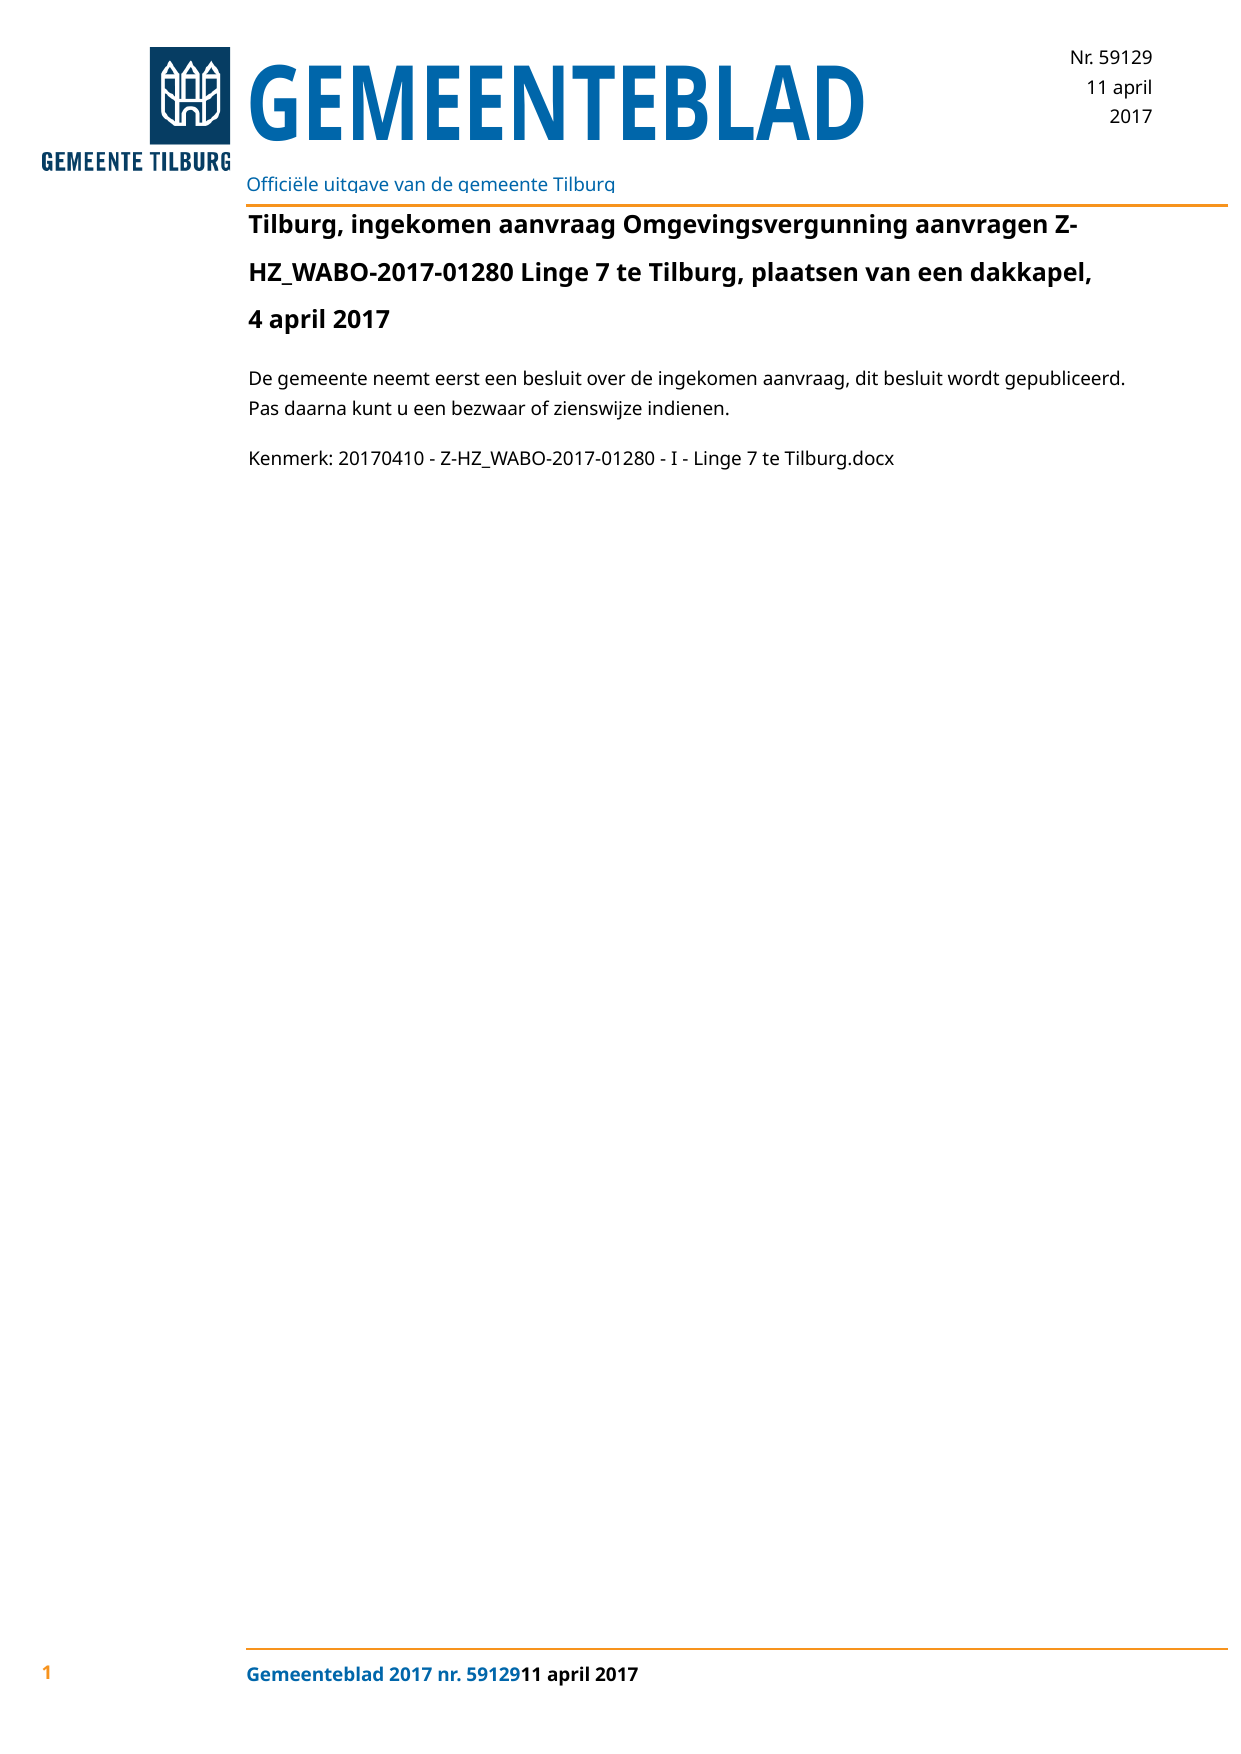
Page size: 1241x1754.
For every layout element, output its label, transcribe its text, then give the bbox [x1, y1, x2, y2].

text Kenmerk: 20170410 - Z-HZ_WABO-2017-01280 - I - Linge 7 te Tilburg.docx [248, 446, 1152, 471]
text De gemeente neemt eerst een besluit over de ingekomen aanvraag, dit besluit wordt gepubliceerd. Pas daarna kunt u een bezwaar of zienswijze indienen. [248, 366, 1152, 421]
text Tilburg, ingekomen aanvraag Omgevingsvergunning aanvragen Z-HZ_WABO-2017-01280 Linge 7 te Tilburg, plaatsen van een dakkapel, 4 april 2017 [248, 207, 1152, 336]
picture [41, 47, 231, 172]
